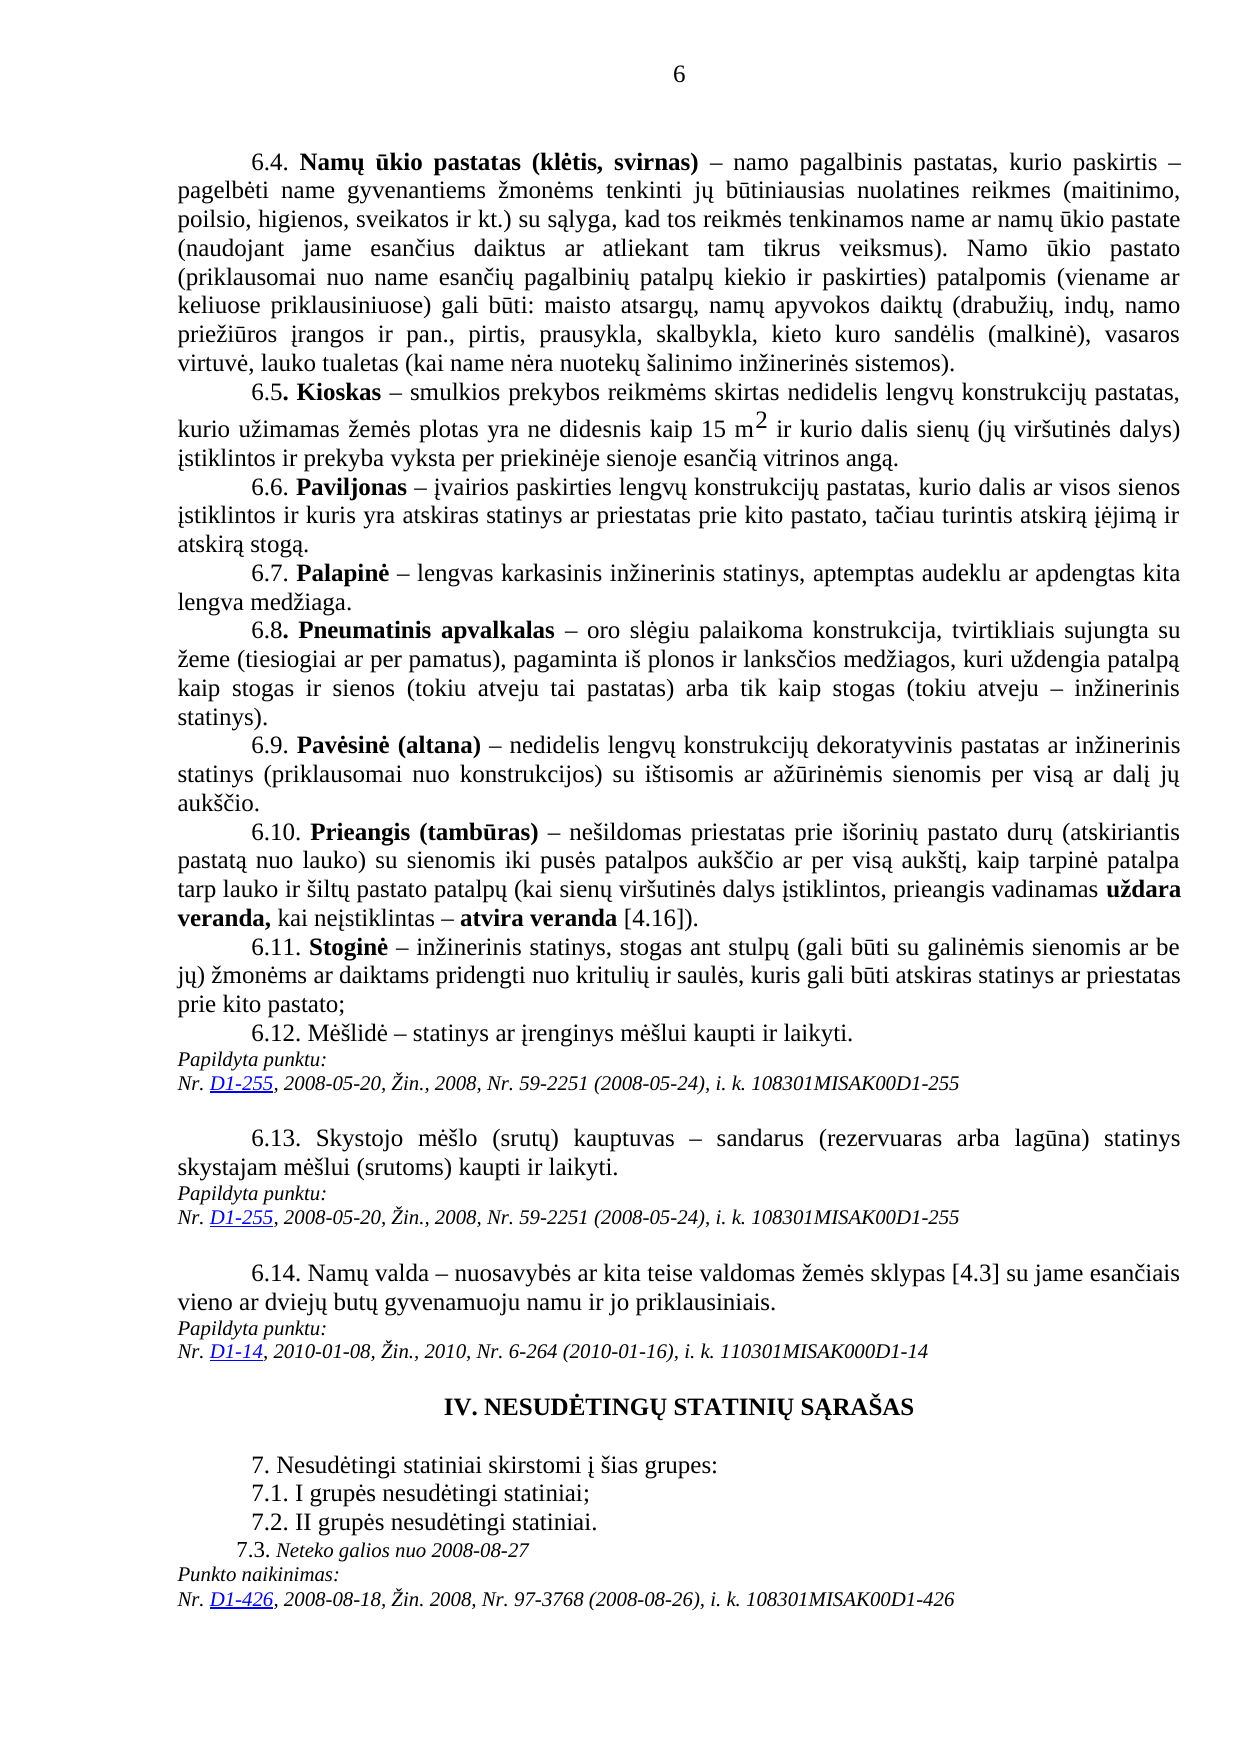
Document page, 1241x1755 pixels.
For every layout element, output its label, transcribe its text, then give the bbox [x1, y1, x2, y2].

text Punkto naikinimas: [177, 1562, 1181, 1586]
text 7.1. I grupės nesudėtingi statiniai; [177, 1478, 1181, 1507]
text 6.6. Paviljonas – įvairios paskirties lengvų konstrukcijų pastatas, kurio dalis ar visos sienos įstiklintos ir kuris yra atskiras statinys ar priestatas prie kito pastato, tačiau turintis atskirą įėjimą ir atskirą stogą. [177, 472, 1181, 558]
text 6.14. Namų valda – nuosavybės ar kita teise valdomas žemės sklypas [4.3] su jame esančiais vieno ar dviejų butų gyvenamuoju namu ir jo priklausiniais. [177, 1258, 1181, 1315]
text IV. NESUDĖTINGŲ STATINIŲ SĄRAŠAS [177, 1392, 1181, 1421]
text Nr. D1-426, 2008-08-18, Žin. 2008, Nr. 97-3768 (2008-08-26), i. k. 108301MISAK00D1-426 [177, 1586, 1181, 1611]
text 6.9. Pavėsinė (altana) – nedidelis lengvų konstrukcijų dekoratyvinis pastatas ar inžinerinis statinys (priklausomai nuo konstrukcijos) su ištisomis ar ažūrinėmis sienomis per visą ar dalį jų aukščio. [177, 730, 1181, 817]
text 6.8. Pneumatinis apvalkalas – oro slėgiu palaikoma konstrukcija, tvirtikliais sujungta su žeme (tiesiogiai ar per pamatus), pagaminta iš plonos ir lanksčios medžiagos, kuri uždengia patalpą kaip stogas ir sienos (tokiu atveju tai pastatas) arba tik kaip stogas (tokiu atveju – inžinerinis statinys). [177, 615, 1181, 730]
text Nr. D1-255, 2008-05-20, Žin., 2008, Nr. 59-2251 (2008-05-24), i. k. 108301MISAK00D1-255 [177, 1205, 1181, 1229]
text Nr. D1-14, 2010-01-08, Žin., 2010, Nr. 6-264 (2010-01-16), i. k. 110301MISAK000D1-14 [177, 1339, 1181, 1363]
text 7.3. Neteko galios nuo 2008-08-27 [177, 1536, 1181, 1562]
text Papildyta punktu: [177, 1047, 1181, 1071]
text 7. Nesudėtingi statiniai skirstomi į šias grupes: [177, 1450, 1181, 1478]
text 6.4. Namų ūkio pastatas (klėtis, svirnas) – namo pagalbinis pastatas, kurio paskirtis – pagelbėti name gyvenantiems žmonėms tenkinti jų būtiniausias nuolatines reikmes (maitinimo, poilsio, higienos, sveikatos ir kt.) su sąlyga, kad tos reikmės tenkinamos name ar namų ūkio pastate (naudojant jame esančius daiktus ar atliekant tam tikrus veiksmus). Namo ūkio pastato (priklausomai nuo name esančių pagalbinių patalpų kiekio ir paskirties) patalpomis (viename ar keliuose priklausiniuose) gali būti: maisto atsargų, namų apyvokos daiktų (drabužių, indų, namo priežiūros įrangos ir pan., pirtis, prausykla, skalbykla, kieto kuro sandėlis (malkinė), vasaros virtuvė, lauko tualetas (kai name nėra nuotekų šalinimo inžinerinės sistemos). [177, 147, 1181, 377]
text Nr. D1-255, 2008-05-20, Žin., 2008, Nr. 59-2251 (2008-05-24), i. k. 108301MISAK00D1-255 [177, 1071, 1181, 1095]
text 6.10. Prieangis (tambūras) – nešildomas priestatas prie išorinių pastato durų (atskiriantis pastatą nuo lauko) su sienomis iki pusės patalpos aukščio ar per visą aukštį, kaip tarpinė patalpa tarp lauko ir šiltų pastato patalpų (kai sienų viršutinės dalys įstiklintos, prieangis vadinamas uždara veranda, kai neįstiklintas – atvira veranda [4.16]). [177, 817, 1181, 932]
text 6.7. Palapinė – lengvas karkasinis inžinerinis statinys, aptemptas audeklu ar apdengtas kita lengva medžiaga. [177, 558, 1181, 615]
text Papildyta punktu: [177, 1315, 1181, 1339]
text 7.2. II grupės nesudėtingi statiniai. [177, 1507, 1181, 1536]
text 6.11. Stoginė – inžinerinis statinys, stogas ant stulpų (gali būti su galinėmis sienomis ar be jų) žmonėms ar daiktams pridengti nuo kritulių ir saulės, kuris gali būti atskiras statinys ar priestatas prie kito pastato; [177, 932, 1181, 1018]
text Papildyta punktu: [177, 1181, 1181, 1205]
text 6.13. Skystojo mėšlo (srutų) kauptuvas – sandarus (rezervuaras arba lagūna) statinys skystajam mėšlui (srutoms) kaupti ir laikyti. [177, 1123, 1181, 1181]
text 6.12. Mėšlidė – statinys ar įrenginys mėšlui kaupti ir laikyti. [177, 1018, 1181, 1047]
text 6.5. Kioskas – smulkios prekybos reikmėms skirtas nedidelis lengvų konstrukcijų pastatas, kurio užimamas žemės plotas yra ne didesnis kaip 15 m2 ir kurio dalis sienų (jų viršutinės dalys) įstiklintos ir prekyba vyksta per priekinėje sienoje esančią vitrinos angą. [177, 377, 1181, 472]
